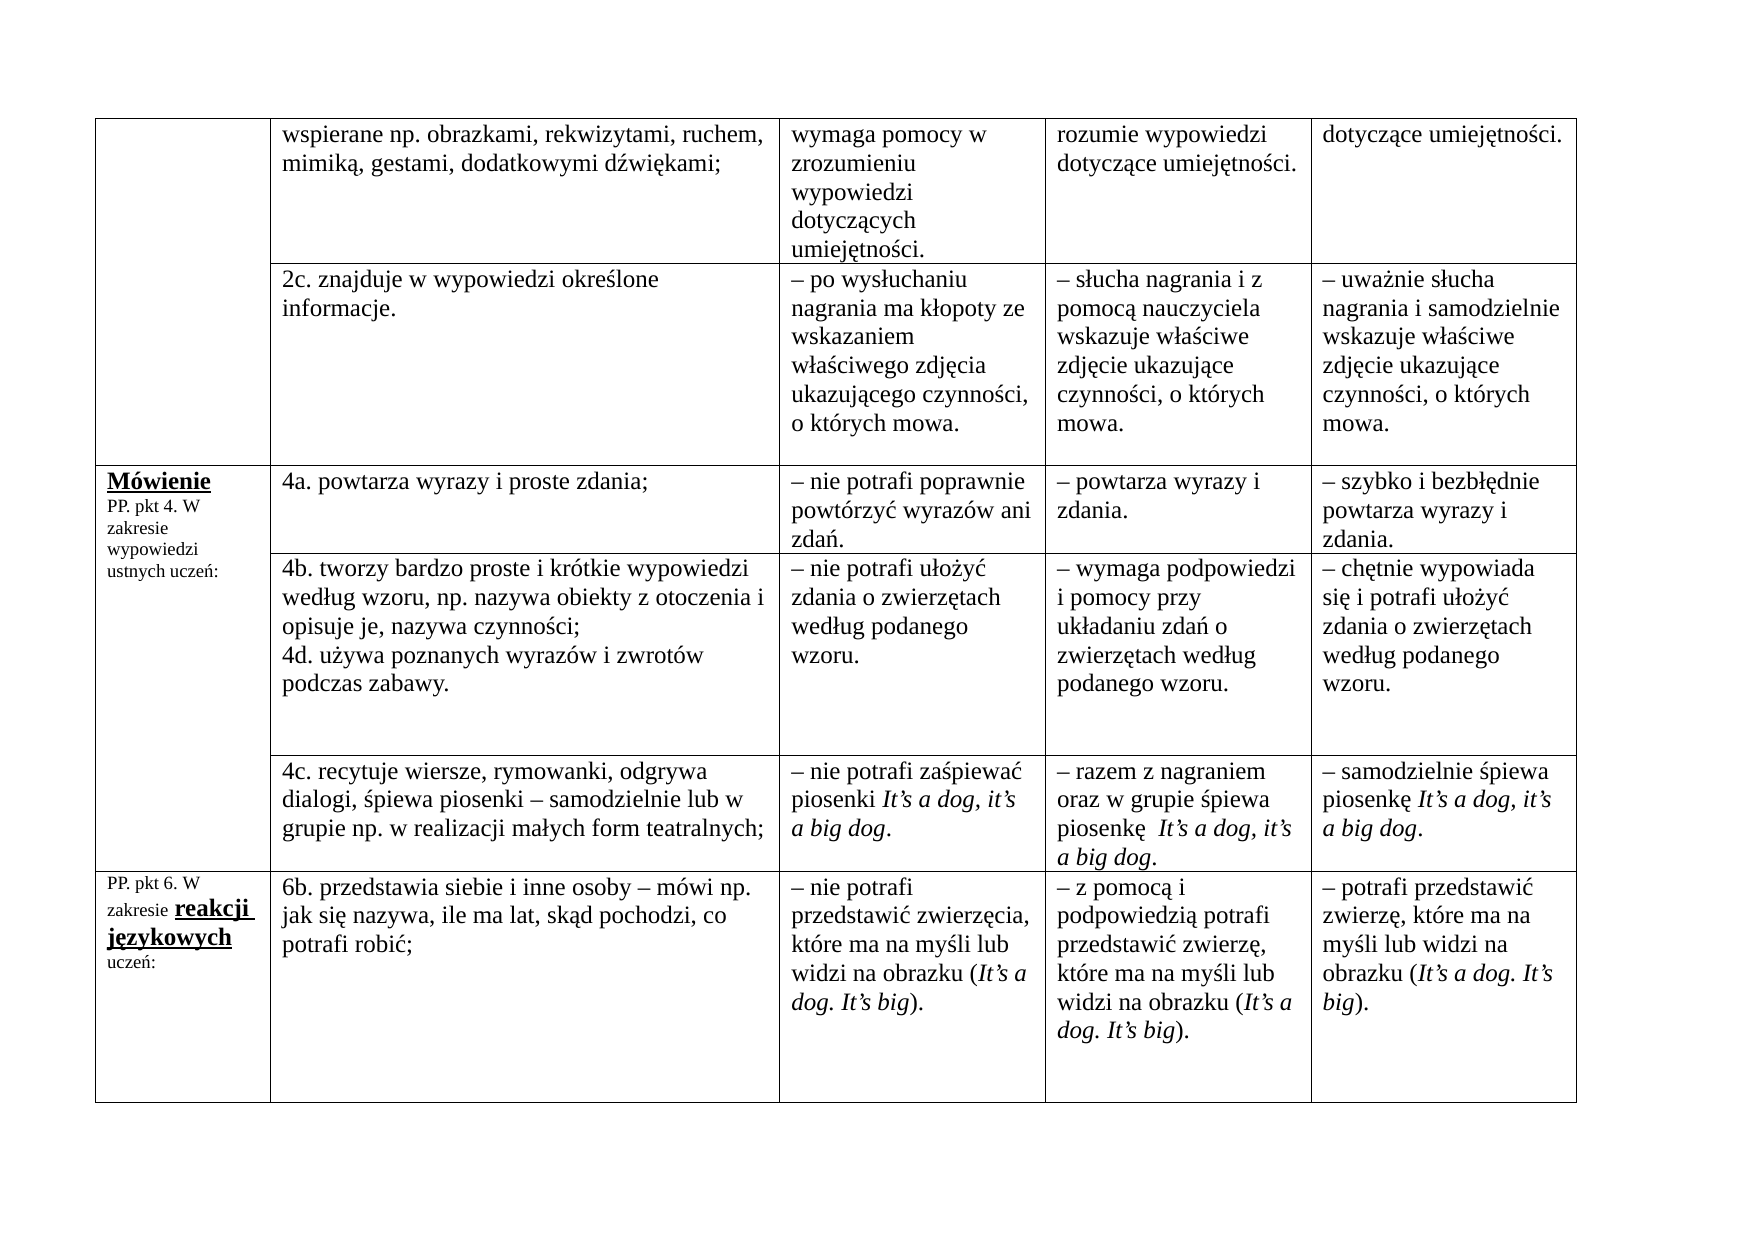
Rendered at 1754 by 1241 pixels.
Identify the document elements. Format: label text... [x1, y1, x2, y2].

table_cell – wymaga podpowiedzi i pomocy przy układaniu zdań o zwierzętach według podanego wzoru. [1046, 554, 1311, 755]
table_cell 4a. powtarza wyrazy i proste zdania; [271, 466, 779, 552]
table_cell – samodzielnie śpiewa piosenkę It’s a dog, it’s a big dog. [1312, 756, 1576, 871]
table_cell wymaga pomocy w zrozumieniu wypowiedzi dotyczących umiejętności. [780, 119, 1045, 263]
table_cell – nie potrafi zaśpiewać piosenki It’s a dog, it’s a big dog. [780, 756, 1045, 871]
table_cell – nie potrafi przedstawić zwierzęcia, które ma na myśli lub widzi na obrazku (It’s a dog. It’s big). [780, 872, 1045, 1102]
table_cell 2c. znajduje w wypowiedzi określone informacje. [271, 264, 779, 465]
table_cell 6b. przedstawia siebie i inne osoby – mówi np. jak się nazywa, ile ma lat, skąd pochodzi, co potrafi robić; [271, 872, 779, 1102]
table_cell 4b. tworzy bardzo proste i krótkie wypowiedzi według wzoru, np. nazywa obiekty z otoczenia i opisuje je, nazywa czynności; 4d. używa poznanych wyrazów i zwrotów podczas zabawy. [271, 554, 779, 755]
table_cell – nie potrafi poprawnie powtórzyć wyrazów ani zdań. [780, 466, 1045, 552]
table_cell – słucha nagrania i z pomocą nauczyciela wskazuje właściwe zdjęcie ukazujące czynności, o których mowa. [1046, 264, 1311, 465]
table_cell PP. pkt 6. W zakresie reakcji językowych uczeń: [96, 872, 270, 1102]
table_cell wspierane np. obrazkami, rekwizytami, ruchem, mimiką, gestami, dodatkowymi dźwiękami; [271, 119, 779, 263]
table_cell [96, 119, 270, 465]
table_cell – nie potrafi ułożyć zdania o zwierzętach według podanego wzoru. [780, 554, 1045, 755]
table_cell – z pomocą i podpowiedzią potrafi przedstawić zwierzę, które ma na myśli lub widzi na obrazku (It’s a dog. It’s big). [1046, 872, 1311, 1102]
table_cell Mówienie PP. pkt 4. W zakresie wypowiedzi ustnych uczeń: [96, 466, 270, 871]
table_cell 4c. recytuje wiersze, rymowanki, odgrywa dialogi, śpiewa piosenki – samodzielnie lub w grupie np. w realizacji małych form teatralnych; [271, 756, 779, 871]
table_cell – szybko i bezbłędnie powtarza wyrazy i zdania. [1312, 466, 1576, 552]
table_cell – razem z nagraniem oraz w grupie śpiewa piosenkę It’s a dog, it’s a big dog. [1046, 756, 1311, 871]
table_cell – potrafi przedstawić zwierzę, które ma na myśli lub widzi na obrazku (It’s a dog. It’s big). [1312, 872, 1576, 1102]
table_cell – chętnie wypowiada się i potrafi ułożyć zdania o zwierzętach według podanego wzoru. [1312, 554, 1576, 755]
table_cell – powtarza wyrazy i zdania. [1046, 466, 1311, 552]
table_cell dotyczące umiejętności. [1312, 119, 1576, 263]
table_cell – uważnie słucha nagrania i samodzielnie wskazuje właściwe zdjęcie ukazujące czynności, o których mowa. [1312, 264, 1576, 465]
table_cell rozumie wypowiedzi dotyczące umiejętności. [1046, 119, 1311, 263]
table_cell – po wysłuchaniu nagrania ma kłopoty ze wskazaniem właściwego zdjęcia ukazującego czynności, o których mowa. [780, 264, 1045, 465]
